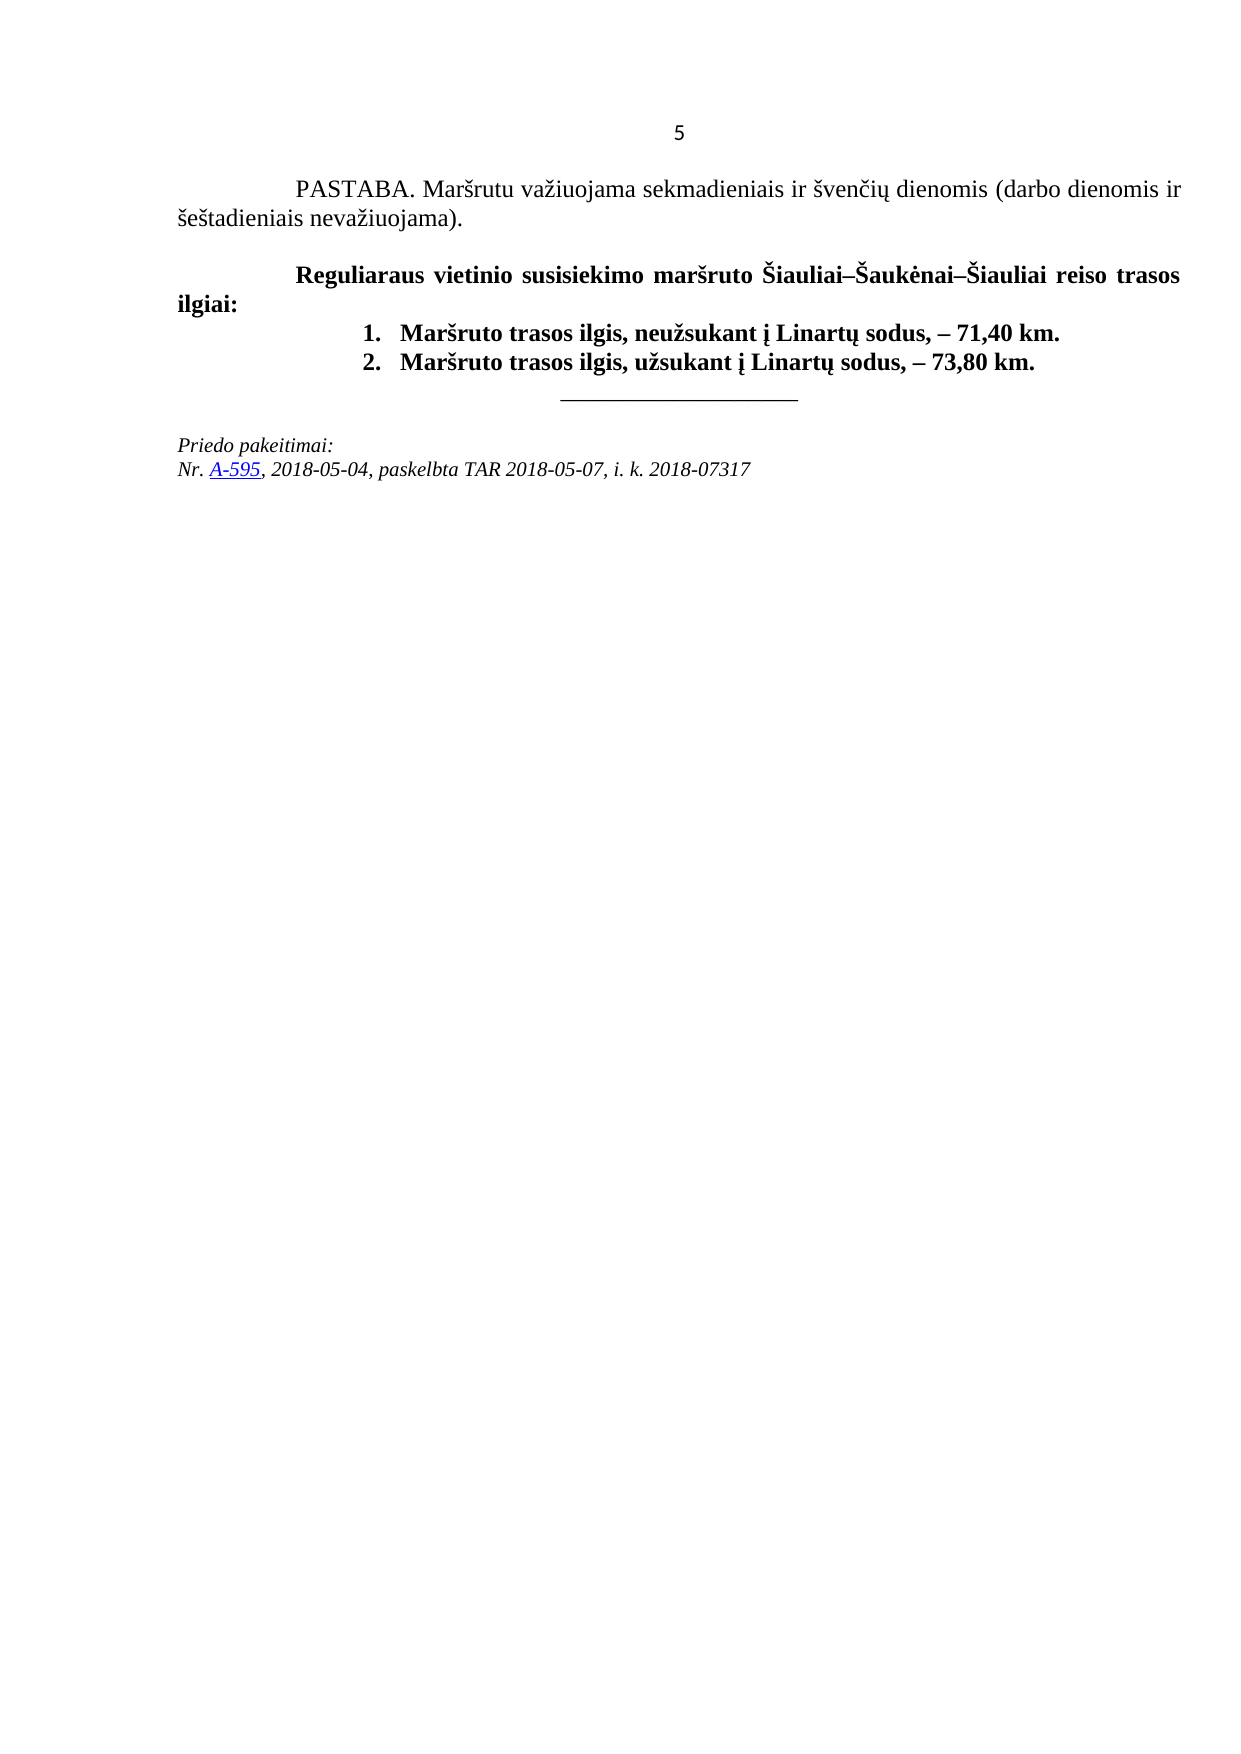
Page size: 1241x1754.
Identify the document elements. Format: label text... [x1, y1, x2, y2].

text ___________________ [177, 375, 1181, 404]
list Maršruto trasos ilgis, neužsukant į Linartų sodus, – 71,40 km. [362, 318, 1181, 347]
text Priedo pakeitimai: [177, 433, 1181, 457]
text PASTABA. Maršrutu važiuojama sekmadieniais ir švenčių dienomis (darbo dienomis ir šeštadieniais nevažiuojama). [177, 174, 1181, 232]
text Nr. A-595, 2018-05-04, paskelbta TAR 2018-05-07, i. k. 2018-07317 [177, 457, 1181, 481]
text Reguliaraus vietinio susisiekimo maršruto Šiauliai–Šaukėnai–Šiauliai reiso trasos ilgiai: [177, 260, 1181, 318]
list Maršruto trasos ilgis, užsukant į Linartų sodus, – 73,80 km. [362, 347, 1181, 375]
